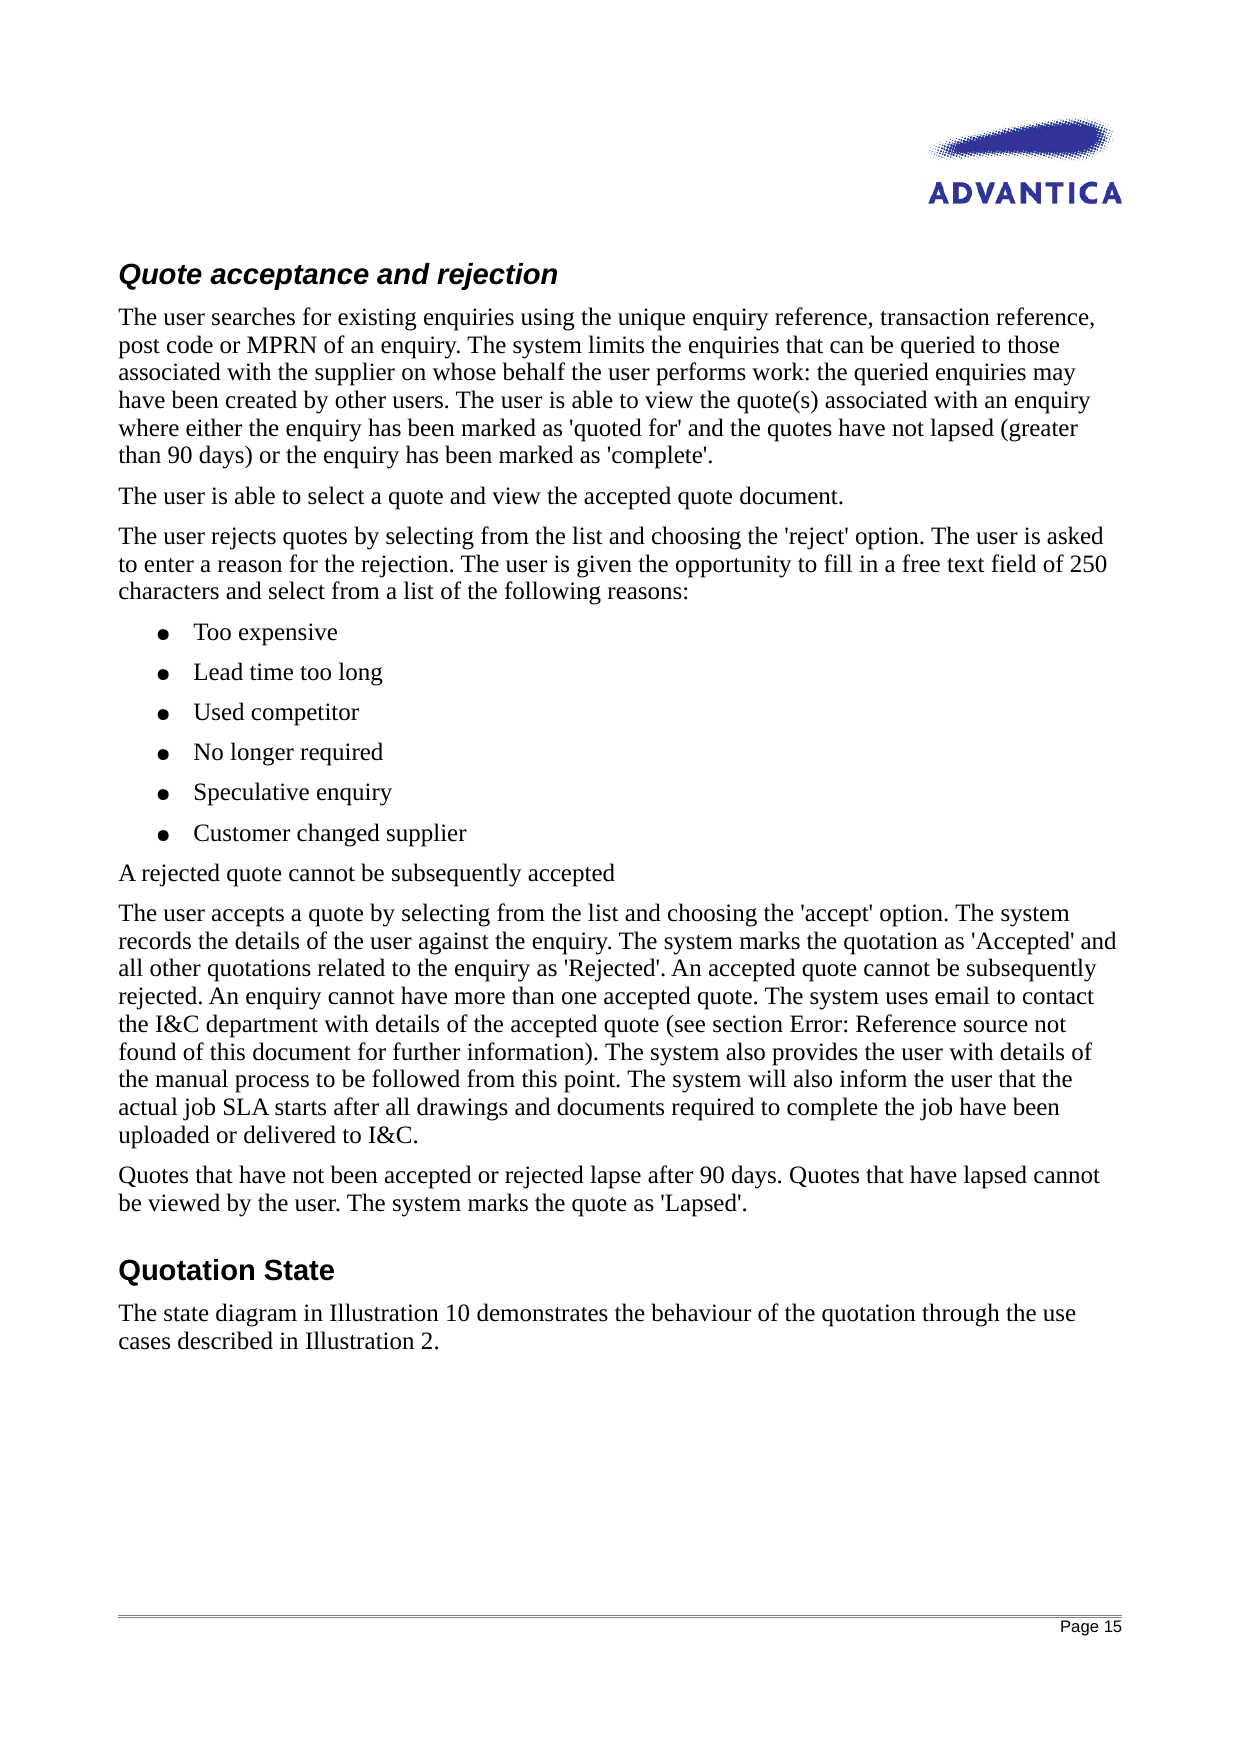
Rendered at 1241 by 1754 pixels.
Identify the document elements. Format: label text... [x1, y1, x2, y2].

text Quotes that have not been accepted or rejected lapse after 90 days. Quotes that have lapsed cannot be viewed by the user. The system marks the quote as 'Lapsed'. [118, 1161, 1122, 1216]
list Customer changed supplier [156, 819, 1122, 846]
list Used competitor [156, 698, 1122, 726]
text The user accepts a quote by selecting from the list and choosing the 'accept' option. The system records the details of the user against the enquiry. The system marks the quotation as 'Accepted' and all other quotations related to the enquiry as 'Rejected'. An accepted quote cannot be subsequently rejected. An enquiry cannot have more than one accepted quote. The system uses email to contact the I&C department with details of the accepted quote (see section of this document for further information). The system also provides the user with details of the manual process to be followed from this point. The system will also inform the user that the actual job SLA starts after all drawings and documents required to complete the job have been uploaded or delivered to I&C. [118, 899, 1122, 1148]
list Too expensive [156, 618, 1122, 645]
list Speculative enquiry [156, 778, 1122, 806]
list No longer required [156, 738, 1122, 766]
picture [927, 118, 1122, 204]
text A rejected quote cannot be subsequently accepted [118, 859, 1122, 887]
text The user rejects quotes by selecting from the list and choosing the 'reject' option. The user is asked to enter a reason for the rejection. The user is given the opportunity to fill in a free text field of 250 characters and select from a list of the following reasons: [118, 522, 1122, 605]
text The user is able to select a quote and view the accepted quote document. [118, 482, 1122, 509]
subtitle Quote acceptance and rejection [118, 258, 1122, 291]
subtitle Quotation State [118, 1254, 1122, 1287]
text The state diagram in Illustration 10 demonstrates the behaviour of the quotation through the use cases described in Illustration 1. [118, 1299, 1122, 1354]
text The user searches for existing enquiries using the unique enquiry reference, transaction reference, post code or MPRN of an enquiry. The system limits the enquiries that can be queried to those associated with the supplier on whose behalf the user performs work: the queried enquiries may have been created by other users. The user is able to view the quote(s) associated with an enquiry where either the enquiry has been marked as 'quoted for' and the quotes have not lapsed (greater than 90 days) or the enquiry has been marked as 'complete'. [118, 303, 1122, 469]
list Lead time too long [156, 658, 1122, 686]
